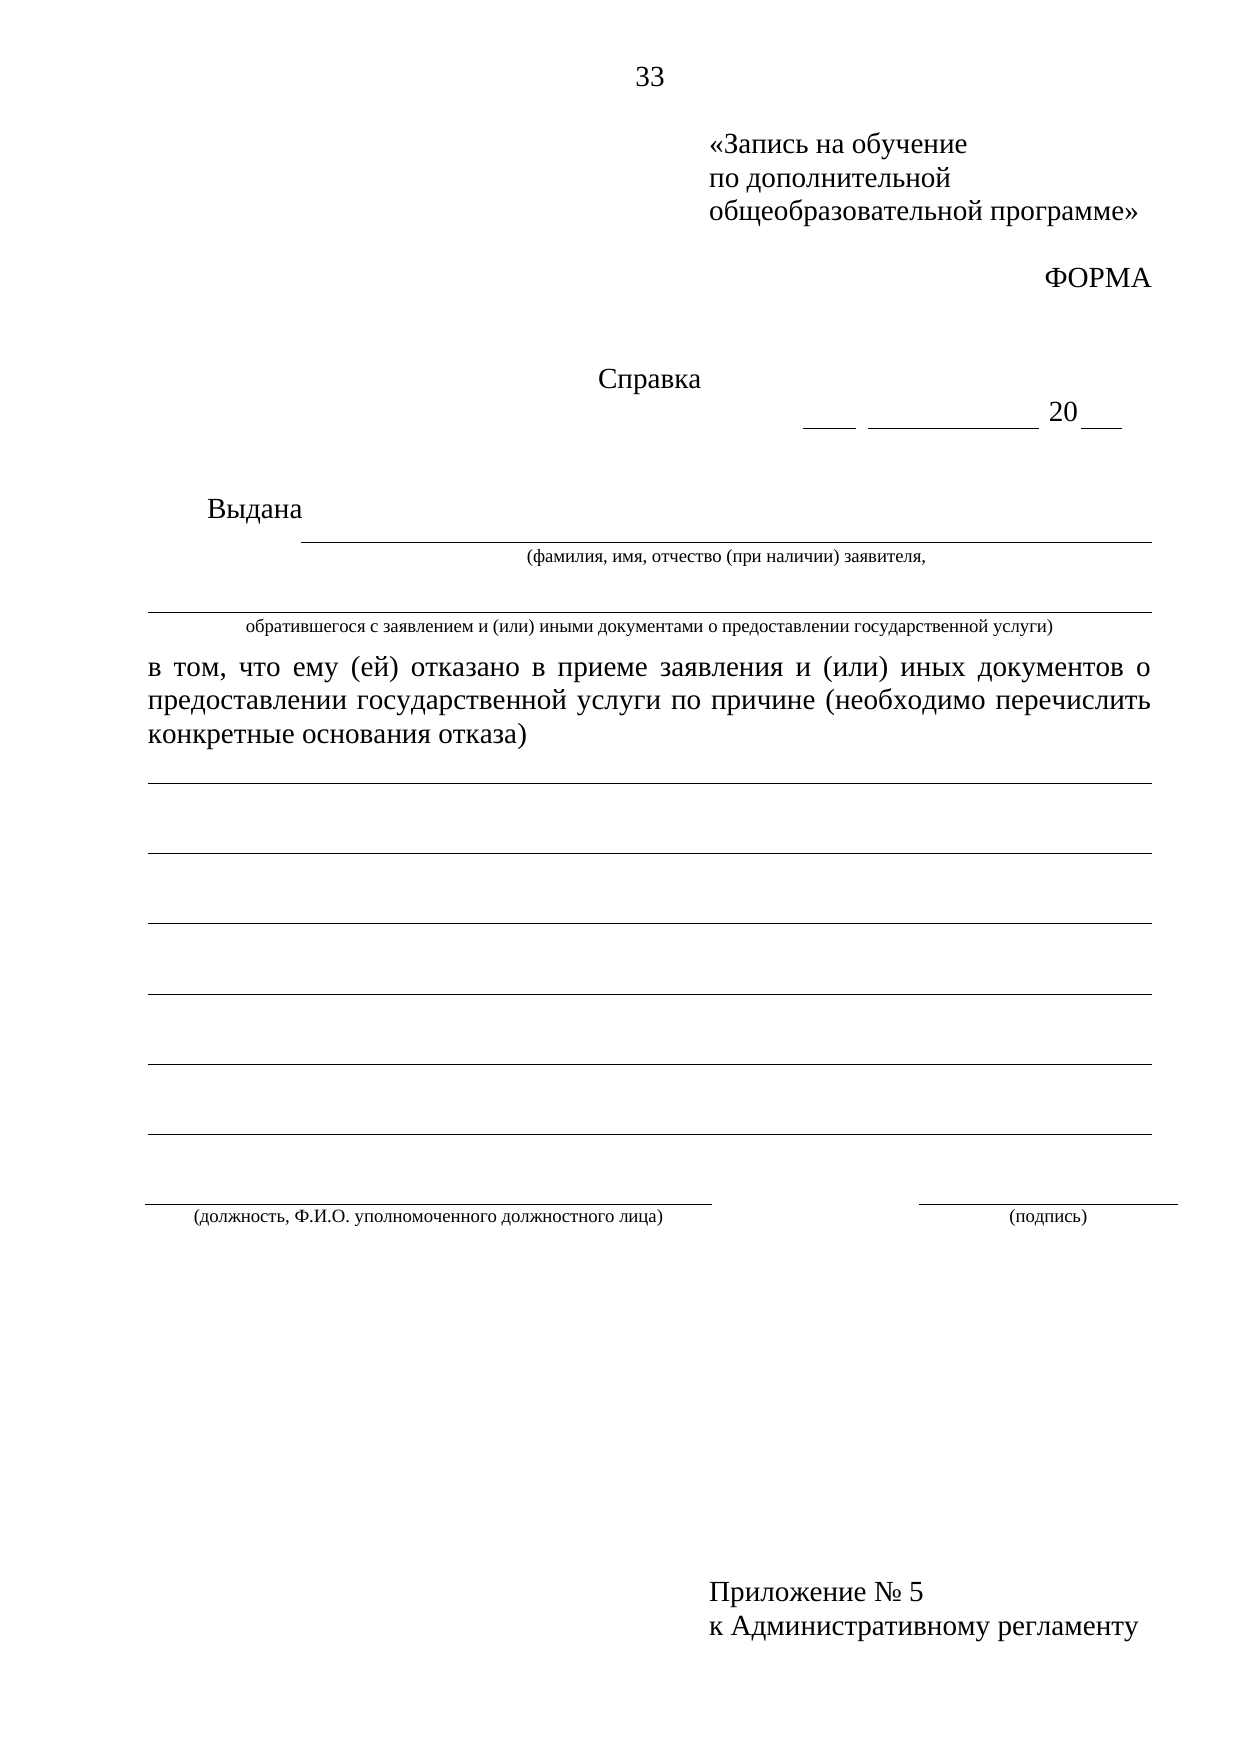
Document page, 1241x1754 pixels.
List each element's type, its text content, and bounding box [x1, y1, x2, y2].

text ФОРМА [709, 260, 1152, 294]
table_header [145, 1171, 712, 1204]
table_header 20 [1039, 395, 1081, 428]
table_header [1081, 395, 1122, 428]
table_cell [712, 1204, 918, 1239]
text Справка [148, 361, 1152, 394]
text к Административному регламенту [709, 1608, 1152, 1641]
table_header [803, 395, 856, 428]
table_header [868, 395, 1039, 428]
text Приложение № 5 [709, 1574, 1152, 1608]
table_cell (подпись) [919, 1205, 1178, 1239]
text Выдана [148, 492, 1152, 525]
table_cell (должность, Ф.И.О. уполномоченного должностного лица) [145, 1205, 712, 1239]
table_header [919, 1171, 1178, 1204]
table_header [1122, 395, 1152, 428]
text обратившегося с заявлением и (или) иными документами о предоставлении государственной услуги) [148, 613, 1152, 649]
text (фамилия, имя, отчество (при наличии) заявителя, [301, 543, 1152, 578]
table_header [712, 1171, 918, 1204]
table_header [856, 395, 868, 428]
text «Запись на обучение по дополнительной общеобразовательной программе» [709, 126, 1152, 227]
text в том, что ему (ей) отказано в приеме заявления и (или) иных документов о предоставлении государственной услуги по причине (необходимо перечислить конкретные основания отказа) [148, 649, 1152, 749]
